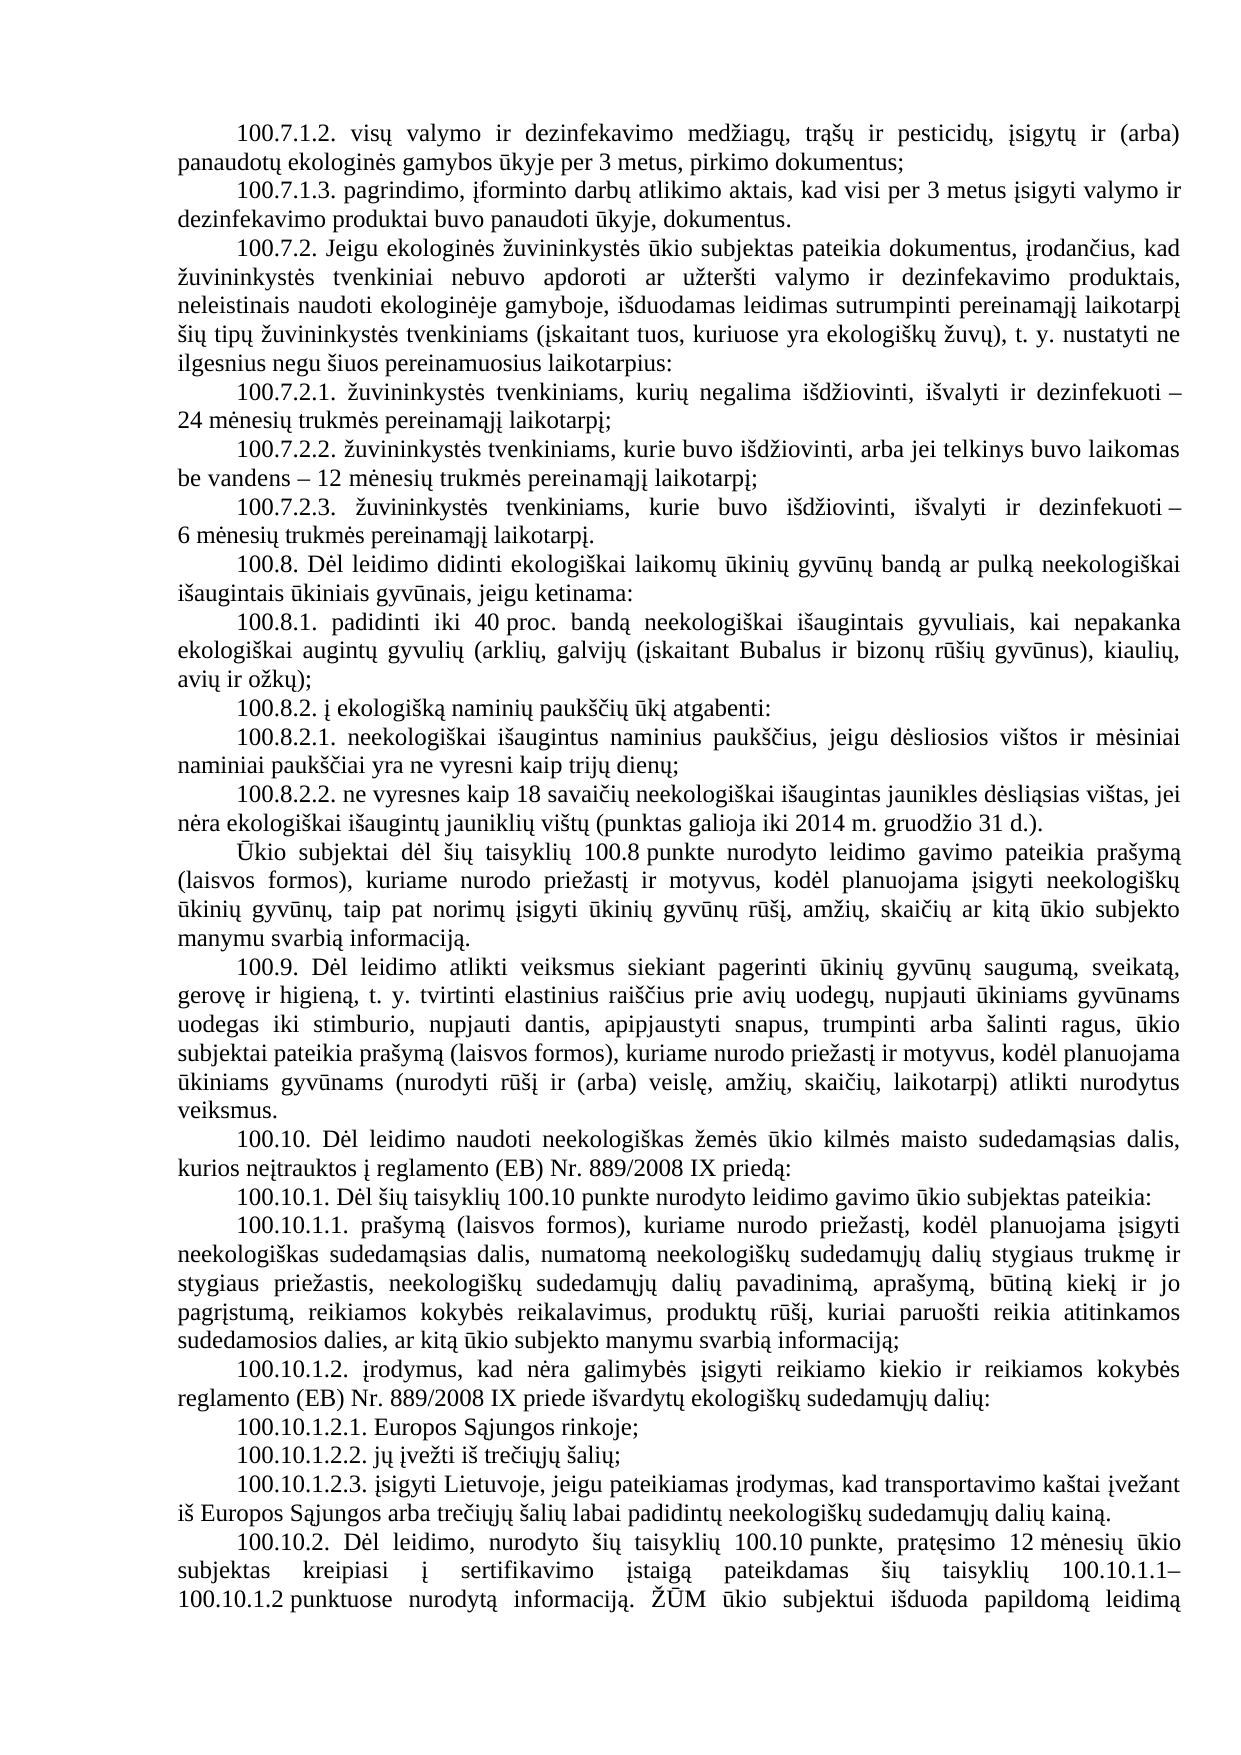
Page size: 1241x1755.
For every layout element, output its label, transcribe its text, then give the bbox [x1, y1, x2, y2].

text 100.10. Dėl leidimo naudoti neekologiškas žemės ūkio kilmės maisto sudedamąsias dalis, kurios neįtrauktos į reglamento (EB) Nr. 889/2008 IX priedą: [177, 1124, 1181, 1182]
text 100.10.2. Dėl leidimo, nurodyto šių taisyklių 100.10 punkte, pratęsimo 12 mėnesių ūkio subjektas kreipiasi į sertifikavimo įstaigą pateikdamas šių taisyklių 100.10.1.1–100.10.1.2 punktuose nurodytą informaciją. ŽŪM ūkio subjektui išduoda papildomą leidimą [177, 1527, 1181, 1613]
text Ūkio subjektai dėl šių taisyklių 100.8 punkte nurodyto leidimo gavimo pateikia prašymą (laisvos formos), kuriame nurodo priežastį ir motyvus, kodėl planuojama įsigyti neekologiškų ūkinių gyvūnų, taip pat norimų įsigyti ūkinių gyvūnų rūšį, amžių, skaičių ar kitą ūkio subjekto manymu svarbią informaciją. [177, 837, 1181, 952]
text 100.8.2.2. ne vyresnes kaip 18 savaičių neekologiškai išaugintas jaunikles dėsliąsias vištas, jei nėra ekologiškai išaugintų jauniklių vištų (punktas galioja iki 2014 m. gruodžio 31 d.). [177, 779, 1181, 837]
text 100.7.2.3. žuvininkystės tvenkiniams, kurie buvo išdžiovinti, išvalyti ir dezinfekuoti – 6 mėnesių trukmės pereinamąjį laikotarpį. [177, 492, 1181, 549]
text 100.8.2. į ekologišką naminių paukščių ūkį atgabenti: [177, 693, 1181, 722]
text 100.9. Dėl leidimo atlikti veiksmus siekiant pagerinti ūkinių gyvūnų saugumą, sveikatą, gerovę ir higieną, t. y. tvirtinti elastinius raiščius prie avių uodegų, nupjauti ūkiniams gyvūnams uodegas iki stimburio, nupjauti dantis, apipjaustyti snapus, trumpinti arba šalinti ragus, ūkio subjektai pateikia prašymą (laisvos formos), kuriame nurodo priežastį ir motyvus, kodėl planuojama ūkiniams gyvūnams (nurodyti rūšį ir (arba) veislę, amžių, skaičių, laikotarpį) atlikti nurodytus veiksmus. [177, 952, 1181, 1124]
text 100.7.2.2. žuvininkystės tvenkiniams, kurie buvo išdžiovinti, arba jei telkinys buvo laikomas be vandens – 12 mėnesių trukmės pereinamąjį laikotarpį; [177, 434, 1181, 492]
text 100.10.1.2.3. įsigyti Lietuvoje, jeigu pateikiamas įrodymas, kad transportavimo kaštai įvežant iš Europos Sąjungos arba trečiųjų šalių labai padidintų neekologiškų sudedamųjų dalių kainą. [177, 1469, 1181, 1527]
text 100.7.2. Jeigu ekologinės žuvininkystės ūkio subjektas pateikia dokumentus, įrodančius, kad žuvininkystės tvenkiniai nebuvo apdoroti ar užteršti valymo ir dezinfekavimo produktais, neleistinais naudoti ekologinėje gamyboje, išduodamas leidimas sutrumpinti pereinamąjį laikotarpį šių tipų žuvininkystės tvenkiniams (įskaitant tuos, kuriuose yra ekologiškų žuvų), t. y. nustatyti ne ilgesnius negu šiuos pereinamuosius laikotarpius: [177, 233, 1181, 377]
text 100.10.1.2.2. jų įvežti iš trečiųjų šalių; [177, 1441, 1181, 1469]
text 100.7.1.3. pagrindimo, įforminto darbų atlikimo aktais, kad visi per 3 metus įsigyti valymo ir dezinfekavimo produktai buvo panaudoti ūkyje, dokumentus. [177, 176, 1181, 233]
text 100.10.1. Dėl šių taisyklių 100.10 punkte nurodyto leidimo gavimo ūkio subjektas pateikia: [177, 1182, 1181, 1211]
text 100.8. Dėl leidimo didinti ekologiškai laikomų ūkinių gyvūnų bandą ar pulką neekologiškai išaugintais ūkiniais gyvūnais, jeigu ketinama: [177, 549, 1181, 607]
text 100.8.1. padidinti iki 40 proc. bandą neekologiškai išaugintais gyvuliais, kai nepakanka ekologiškai augintų gyvulių (arklių, galvijų (įskaitant Bubalus ir bizonų rūšių gyvūnus), kiaulių, avių ir ožkų); [177, 607, 1181, 693]
text 100.10.1.1. prašymą (laisvos formos), kuriame nurodo priežastį, kodėl planuojama įsigyti neekologiškas sudedamąsias dalis, numatomą neekologiškų sudedamųjų dalių stygiaus trukmę ir stygiaus priežastis, neekologiškų sudedamųjų dalių pavadinimą, aprašymą, būtiną kiekį ir jo pagrįstumą, reikiamos kokybės reikalavimus, produktų rūšį, kuriai paruošti reikia atitinkamos sudedamosios dalies, ar kitą ūkio subjekto manymu svarbią informaciją; [177, 1211, 1181, 1354]
text 100.10.1.2. įrodymus, kad nėra galimybės įsigyti reikiamo kiekio ir reikiamos kokybės reglamento (EB) Nr. 889/2008 IX priede išvardytų ekologiškų sudedamųjų dalių: [177, 1354, 1181, 1412]
text 100.8.2.1. neekologiškai išaugintus naminius paukščius, jeigu dėsliosios vištos ir mėsiniai naminiai paukščiai yra ne vyresni kaip trijų dienų; [177, 722, 1181, 779]
text 100.10.1.2.1. Europos Sąjungos rinkoje; [177, 1412, 1181, 1441]
text 100.7.2.1. žuvininkystės tvenkiniams, kurių negalima išdžiovinti, išvalyti ir dezinfekuoti – 24 mėnesių trukmės pereinamąjį laikotarpį; [177, 377, 1181, 434]
text 100.7.1.2. visų valymo ir dezinfekavimo medžiagų, trąšų ir pesticidų, įsigytų ir (arba) panaudotų ekologinės gamybos ūkyje per 3 metus, pirkimo dokumentus; [177, 118, 1181, 176]
